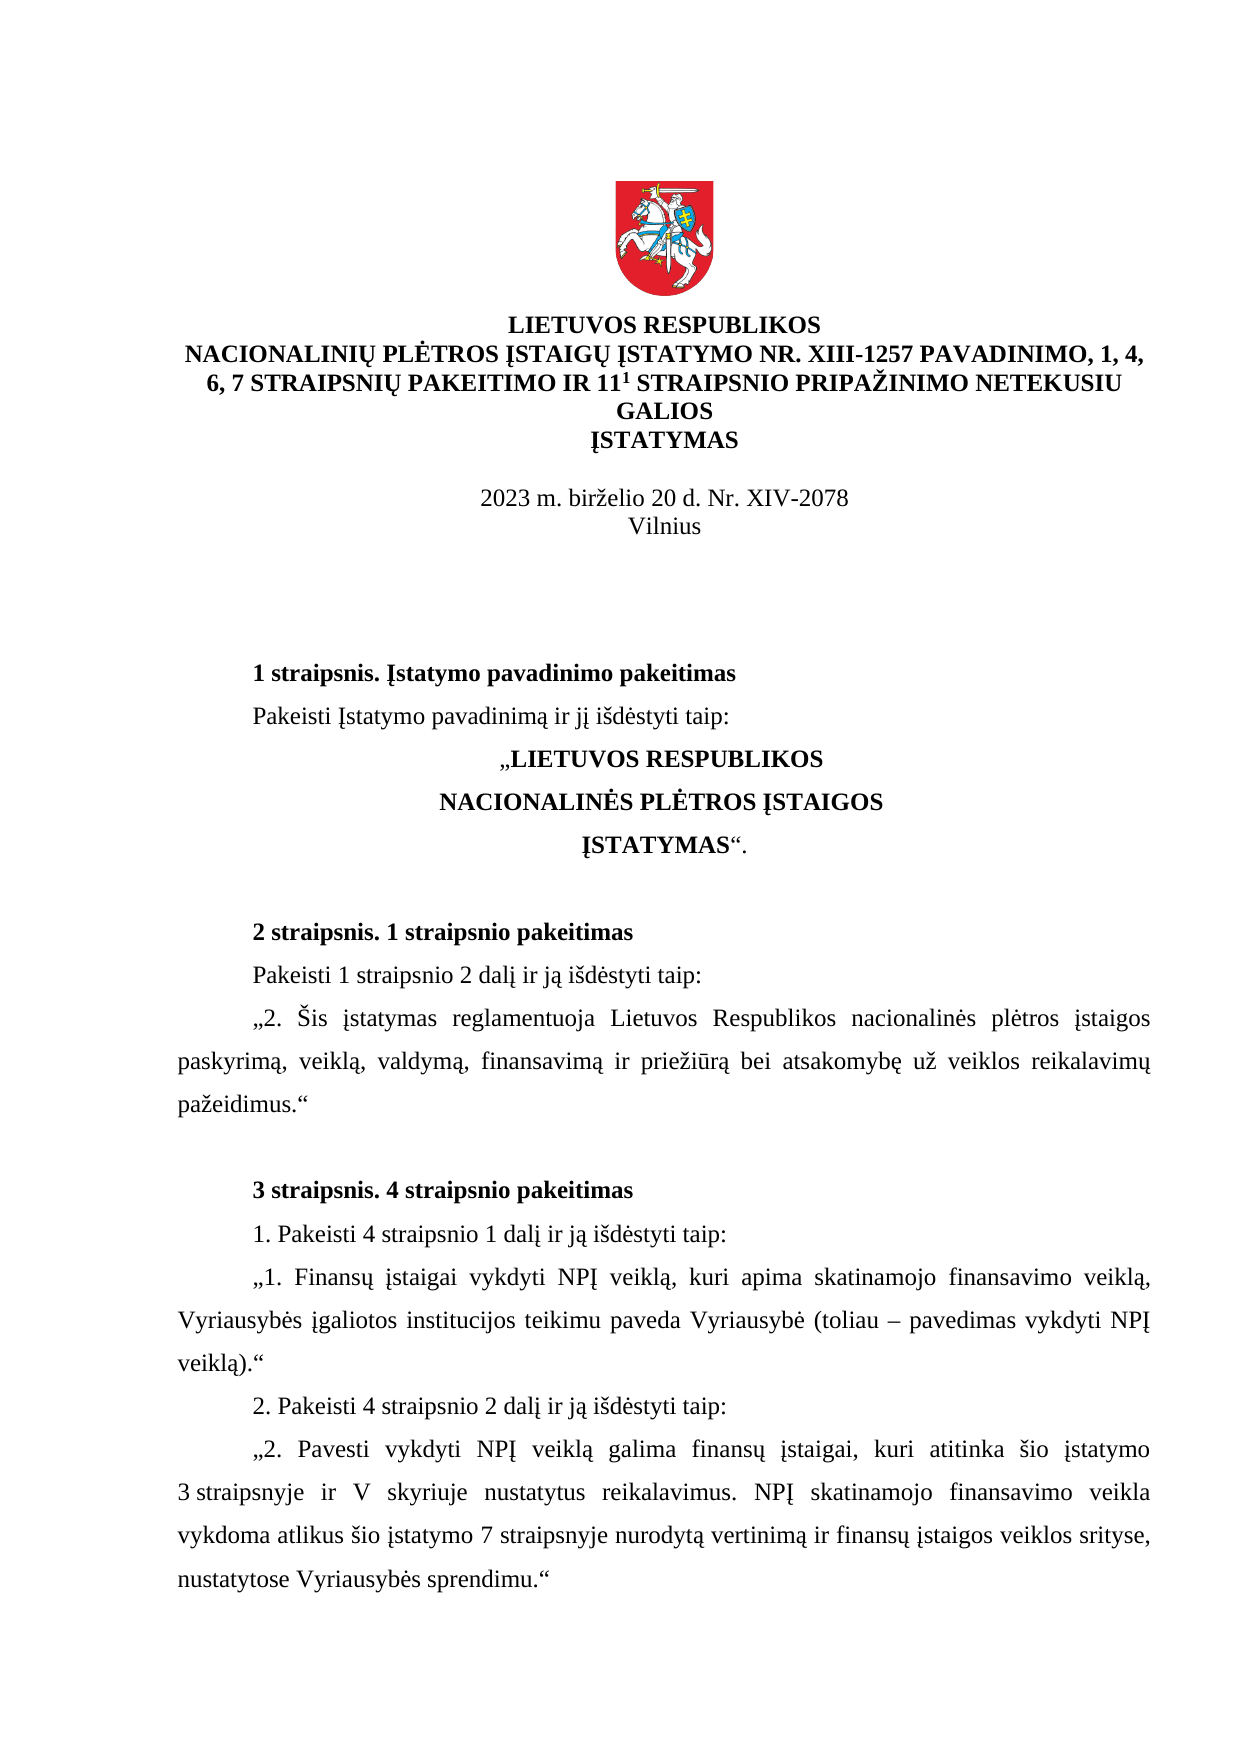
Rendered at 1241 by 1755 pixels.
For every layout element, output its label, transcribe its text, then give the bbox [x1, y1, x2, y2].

text 2023 m. birželio 20 d. Nr. XIV-2078 [177, 483, 1152, 511]
text 1. Pakeisti 4 straipsnio 1 dalį ir ją išdėstyti taip: [177, 1219, 1152, 1247]
text LIETUVOS RESPUBLIKOS [177, 310, 1152, 339]
text „LIETUVOS RESPUBLIKOS NACIONALINĖS PLĖTROS ĮSTAIGOS ĮSTATYMAS“. [177, 744, 1152, 859]
text 1 straipsnis. Įstatymo pavadinimo pakeitimas [177, 658, 1152, 687]
text Pakeisti Įstatymo pavadinimą ir jį išdėstyti taip: [177, 701, 1152, 730]
text „2. Šis įstatymas reglamentuoja Lietuvos Respublikos nacionalinės plėtros įstaigos paskyrimą, veiklą, valdymą, finansavimą ir priežiūrą bei atsakomybę už veiklos reikalavimų pažeidimus.“ [177, 1003, 1152, 1118]
text 2 straipsnis. 1 straipsnio pakeitimas [177, 917, 1152, 946]
text Pakeisti 1 straipsnio 2 dalį ir ją išdėstyti taip: [177, 960, 1152, 989]
text Vilnius [177, 511, 1152, 540]
text „2. Pavesti vykdyti NPĮ veiklą galima finansų įstaigai, kuri atitinka šio įstatymo 3 straipsnyje ir V skyriuje nustatytus reikalavimus. NPĮ skatinamojo finansavimo veikla vykdoma atlikus šio įstatymo 7 straipsnyje nurodytą vertinimą ir finansų įstaigos veiklos srityse, nustatytose Vyriausybės sprendimu.“ [177, 1434, 1152, 1592]
text ĮSTATYMAS [177, 425, 1152, 454]
text 3 straipsnis. 4 straipsnio pakeitimas [177, 1176, 1152, 1204]
text NACIONALINIŲ PLĖTROS ĮSTAIGŲ ĮSTATYMO NR. XIII-1257 PAVADINIMO, 1, 4, 6, 7 STRAIPSNIŲ PAKEITIMO IR 111 STRAIPSNIO PRIPAŽINIMO NETEKUSIU GALIOS [177, 339, 1152, 425]
text 2. Pakeisti 4 straipsnio 2 dalį ir ją išdėstyti taip: [177, 1391, 1152, 1420]
text „1. Finansų įstaigai vykdyti NPĮ veiklą, kuri apima skatinamojo finansavimo veiklą, Vyriausybės įgaliotos institucijos teikimu paveda Vyriausybė (toliau – pavedimas vykdyti NPĮ veiklą).“ [177, 1262, 1152, 1377]
